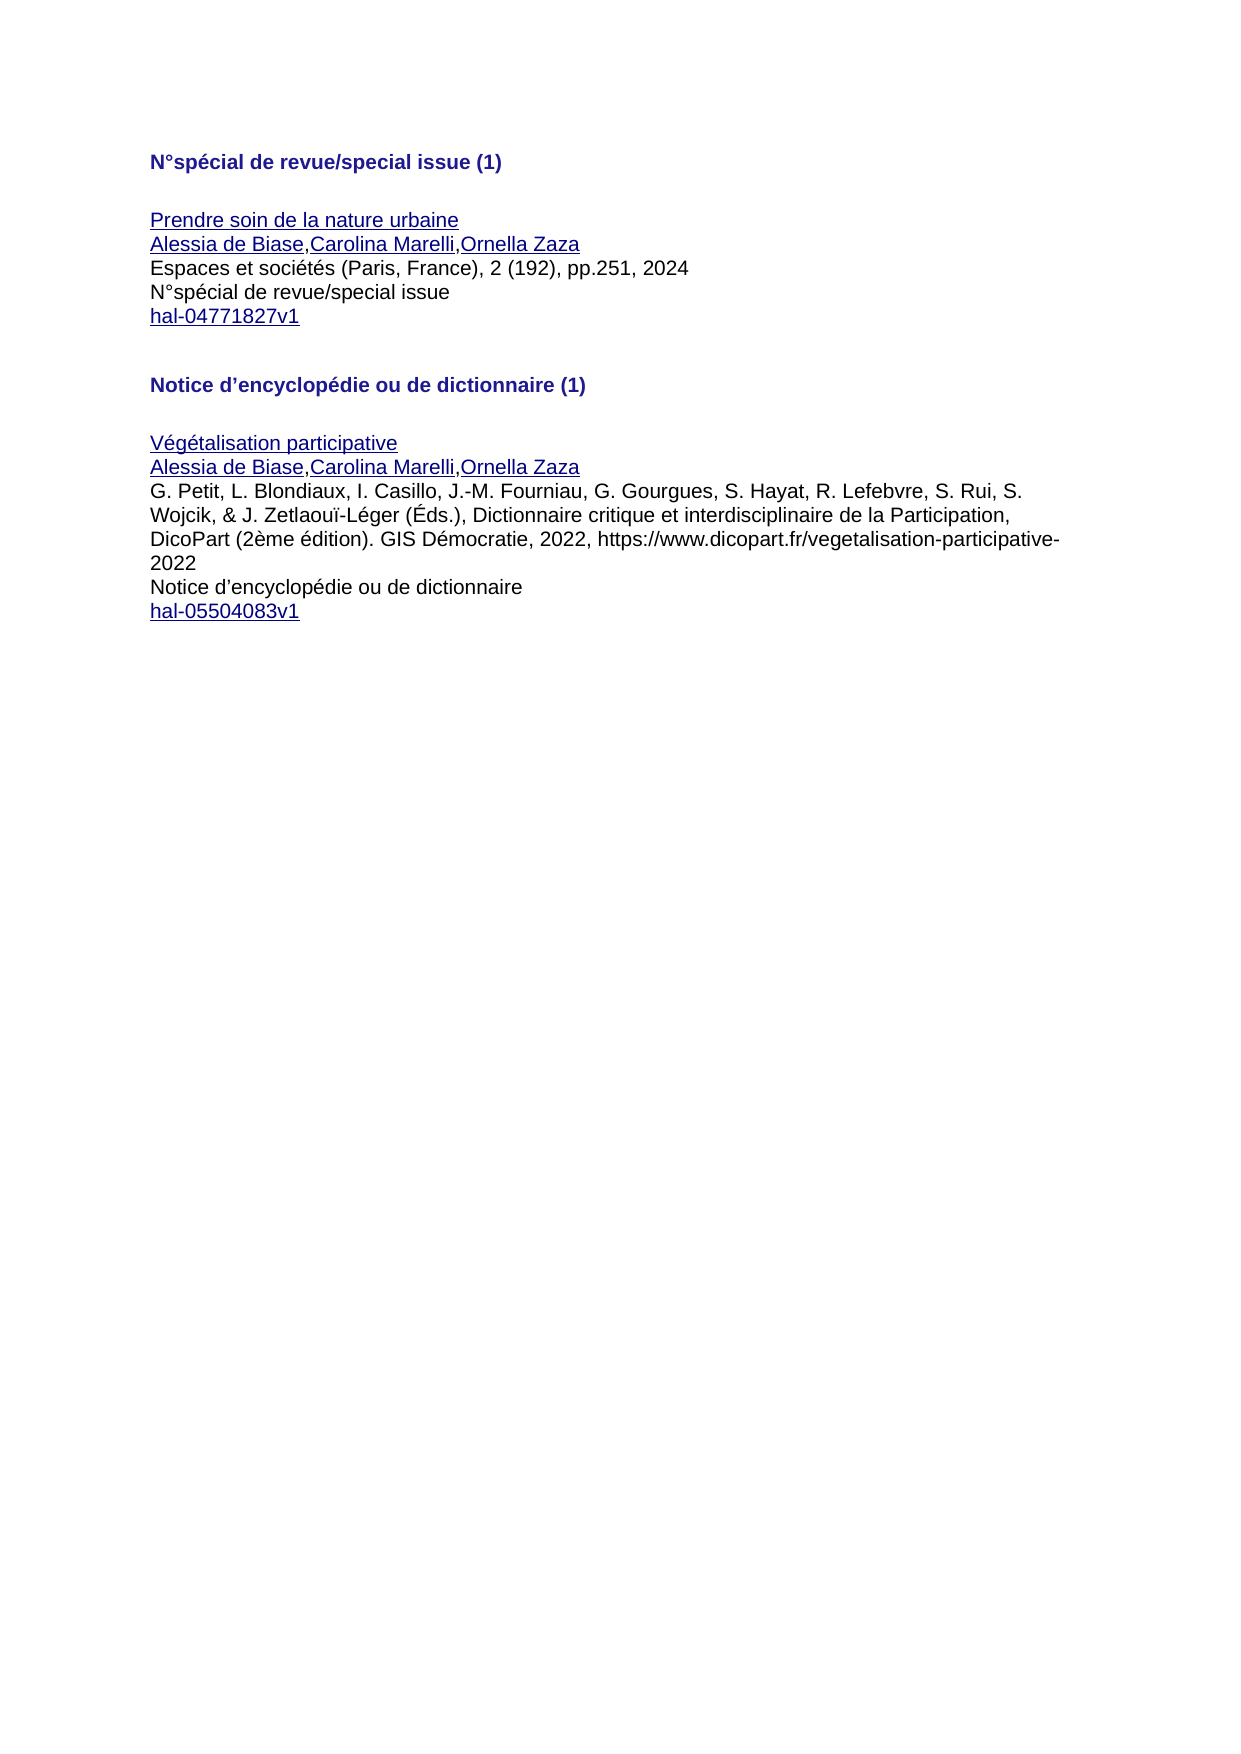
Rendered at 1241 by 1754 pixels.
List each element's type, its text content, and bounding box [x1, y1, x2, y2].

subtitle Notice d’encyclopédie ou de dictionnaire (1) [150, 373, 1090, 397]
table_header Prendre soin de la nature urbaine Alessia de Biase,Carolina Marelli,Ornella Zaza Espaces et sociétés (Paris, France), 2 (192), pp.251, 2024 N°spécial de revue/special issue hal-04771827v1 [150, 208, 1090, 328]
subtitle N°spécial de revue/special issue (1) [150, 150, 1090, 174]
table_header Végétalisation participative Alessia de Biase,Carolina Marelli,Ornella Zaza G. Petit, L. Blondiaux, I. Casillo, J.-M. Fourniau, G. Gourgues, S. Hayat, R. Lefebvre, S. Rui, S. Wojcik, & J. Zetlaouï-Léger (Éds.), Dictionnaire critique et interdisciplinaire de la Participation, DicoPart (2ème édition). GIS Démocratie, 2022, https://www.dicopart.fr/vegetalisation-participative-2022 Notice d’encyclopédie ou de dictionnaire hal-05504083v1 [150, 431, 1090, 623]
